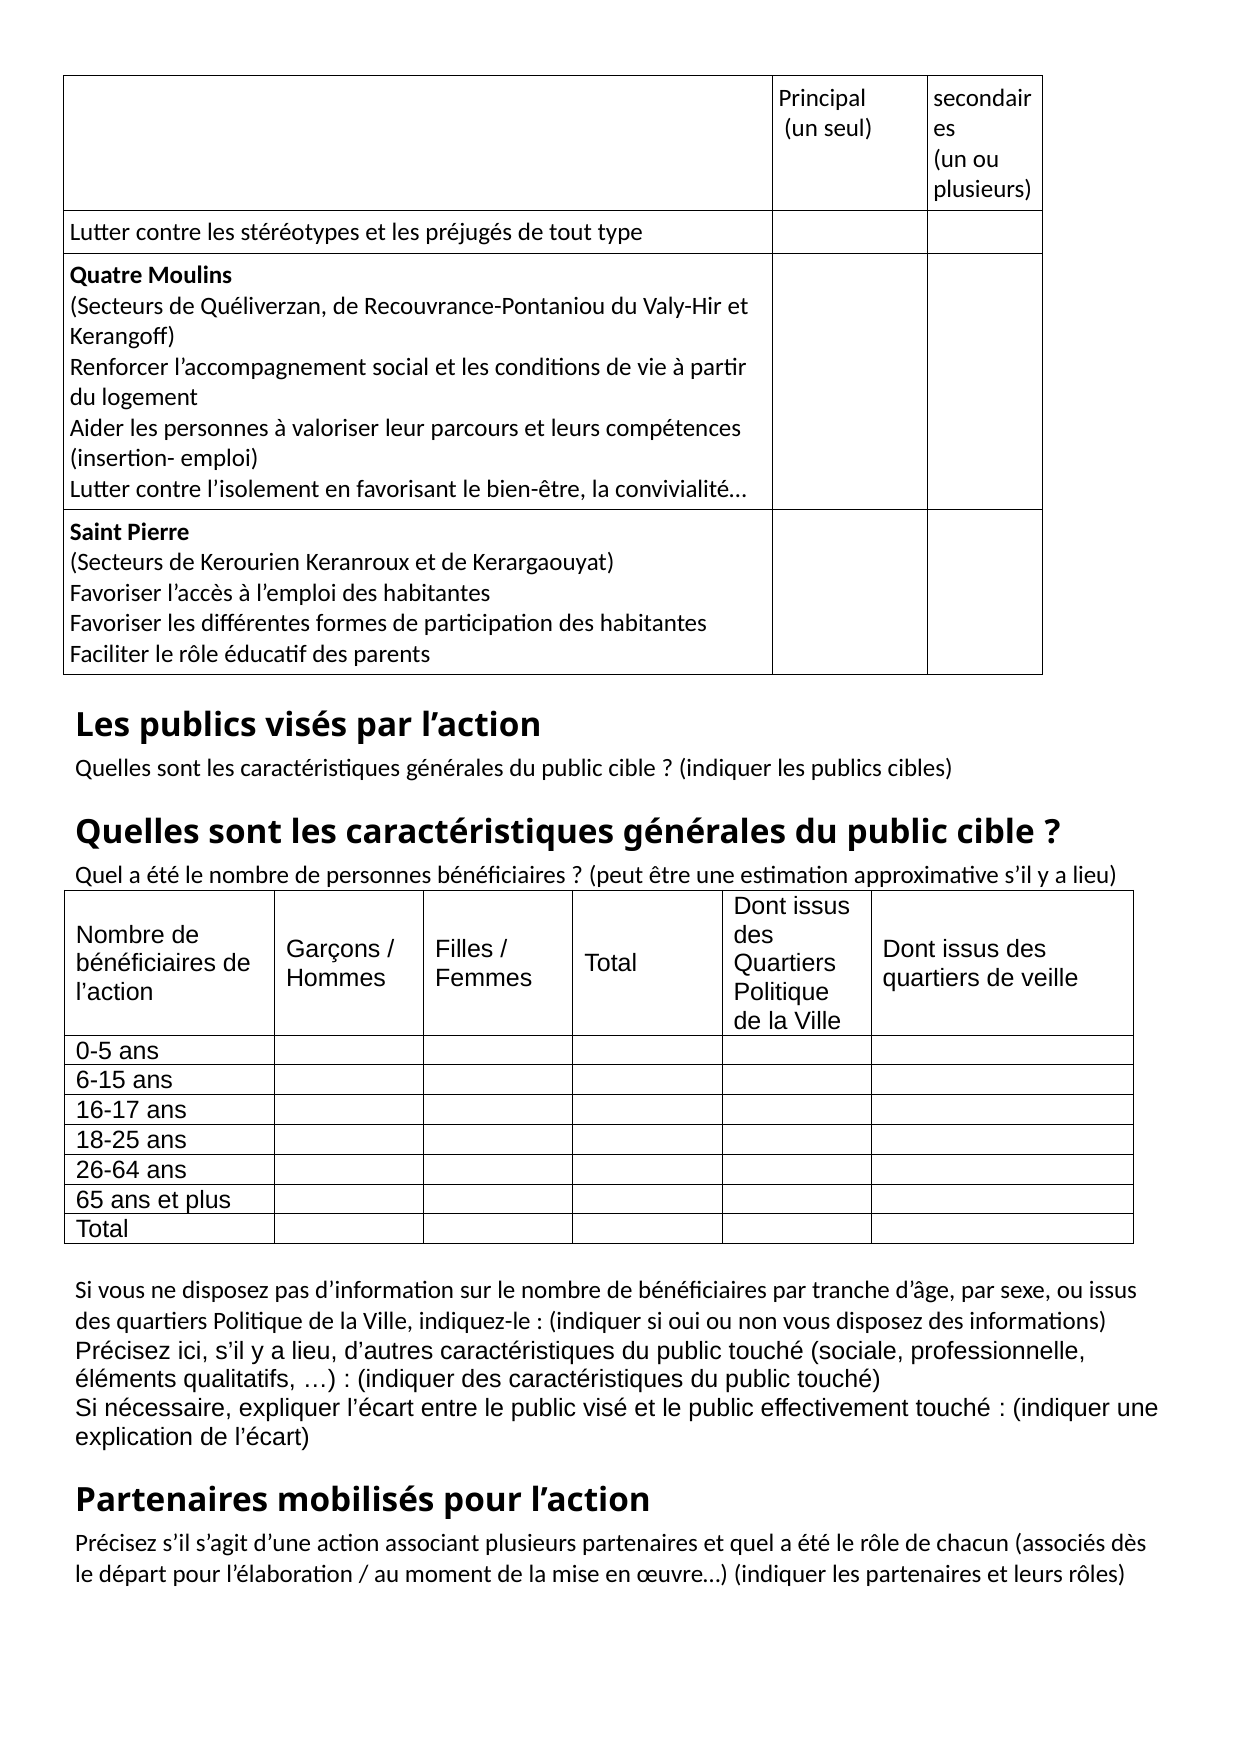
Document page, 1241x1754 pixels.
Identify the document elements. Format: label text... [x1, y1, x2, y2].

table_cell [928, 510, 1042, 674]
table_cell [573, 1065, 722, 1094]
table_cell [573, 1185, 722, 1213]
table_cell [773, 254, 927, 509]
table_header Total [573, 891, 722, 1034]
table_header [64, 76, 772, 209]
table_cell [573, 1214, 722, 1243]
table_cell [573, 1095, 722, 1124]
table_cell [275, 1125, 423, 1154]
table_cell [573, 1125, 722, 1154]
table_cell [723, 1036, 871, 1064]
table_cell [723, 1125, 871, 1154]
table_cell [275, 1065, 423, 1094]
table_header Dont issus des Quartiers Politique de la Ville [723, 891, 871, 1034]
table_cell [424, 1095, 572, 1124]
table_cell [773, 211, 927, 253]
table_cell Total [65, 1214, 274, 1243]
table_cell Quatre Moulins (Secteurs de Quéliverzan, de Recouvrance-Pontaniou du Valy-Hir et Kerangoff) Renforcer l’accompagnement social et les conditions de vie à partir du logement Aider les personnes à valoriser leur parcours et leurs compétences (insertion- emploi) Lutter contre l’isolement en favorisant le bien-être, la convivialité… [64, 254, 772, 509]
table_header Garçons / Hommes [275, 891, 423, 1034]
table_cell [275, 1214, 423, 1243]
table_cell [872, 1125, 1133, 1154]
table_header Dont issus des quartiers de veille [872, 891, 1133, 1034]
table_cell [872, 1036, 1133, 1064]
table_cell 6-15 ans [65, 1065, 274, 1094]
table_cell [424, 1125, 572, 1154]
table_header Principal (un seul) [773, 76, 927, 209]
table_cell [773, 510, 927, 674]
table_cell [573, 1155, 722, 1183]
table_header secondaires (un ou plusieurs) [928, 76, 1042, 209]
table_cell Lutter contre les stéréotypes et les préjugés de tout type [64, 211, 772, 253]
table_cell [928, 254, 1042, 509]
table_cell [424, 1185, 572, 1213]
table_cell [275, 1095, 423, 1124]
table_cell 16-17 ans [65, 1095, 274, 1124]
table_cell [723, 1214, 871, 1243]
table_cell [872, 1214, 1133, 1243]
table_cell 18-25 ans [65, 1125, 274, 1154]
text Quelles sont les caractéristiques générales du public cible ? (indiquer les publics cibles) [75, 752, 1165, 783]
table_cell [723, 1155, 871, 1183]
table_cell [424, 1155, 572, 1183]
table_cell [723, 1185, 871, 1213]
subtitle Quelles sont les caractéristiques générales du public cible ? [75, 808, 1166, 853]
table_cell 0-5 ans [65, 1036, 274, 1064]
table_cell [275, 1036, 423, 1064]
text Précisez s’il s’agit d’une action associant plusieurs partenaires et quel a été le rôle de chacun (associés dès le départ pour l’élaboration / au moment de la mise en œuvre…) (indiquer les partenaires et leurs rôles) [75, 1527, 1165, 1588]
text Si vous ne disposez pas d’information sur le nombre de bénéficiaires par tranche d’âge, par sexe, ou issus des quartiers Politique de la Ville, indiquez-le : (indiquer si oui ou non vous disposez des informations) [75, 1275, 1165, 1336]
table_cell [872, 1065, 1133, 1094]
table_cell [275, 1185, 423, 1213]
table_cell [928, 211, 1042, 253]
table_cell [723, 1095, 871, 1124]
text Si nécessaire, expliquer l’écart entre le public visé et le public effectivement touché : (indiquer une explication de l’écart) [75, 1393, 1166, 1451]
table_cell [424, 1036, 572, 1064]
table_cell [872, 1185, 1133, 1213]
table_cell [573, 1036, 722, 1064]
table_cell 65 ans et plus [65, 1185, 274, 1213]
table_cell 26-64 ans [65, 1155, 274, 1183]
text Quel a été le nombre de personnes bénéficiaires ? (peut être une estimation approximative s’il y a lieu) [75, 859, 1165, 890]
table_cell [723, 1065, 871, 1094]
subtitle Partenaires mobilisés pour l’action [75, 1476, 1166, 1521]
text Les publics visés par l’action [75, 700, 1166, 746]
table_header Nombre de bénéficiaires de l’action [65, 891, 274, 1034]
text Précisez ici, s’il y a lieu, d’autres caractéristiques du public touché (sociale, professionnelle, éléments qualitatifs, …) : (indiquer des caractéristiques du public touché) [75, 1336, 1166, 1393]
table_cell [424, 1065, 572, 1094]
table_cell Saint Pierre (Secteurs de Kerourien Keranroux et de Kerargaouyat) Favoriser l’accès à l’emploi des habitantes Favoriser les différentes formes de participation des habitantes Faciliter le rôle éducatif des parents [64, 510, 772, 674]
table_cell [872, 1155, 1133, 1183]
table_cell [424, 1214, 572, 1243]
table_header Filles / Femmes [424, 891, 572, 1034]
table_cell [275, 1155, 423, 1183]
table_cell [872, 1095, 1133, 1124]
